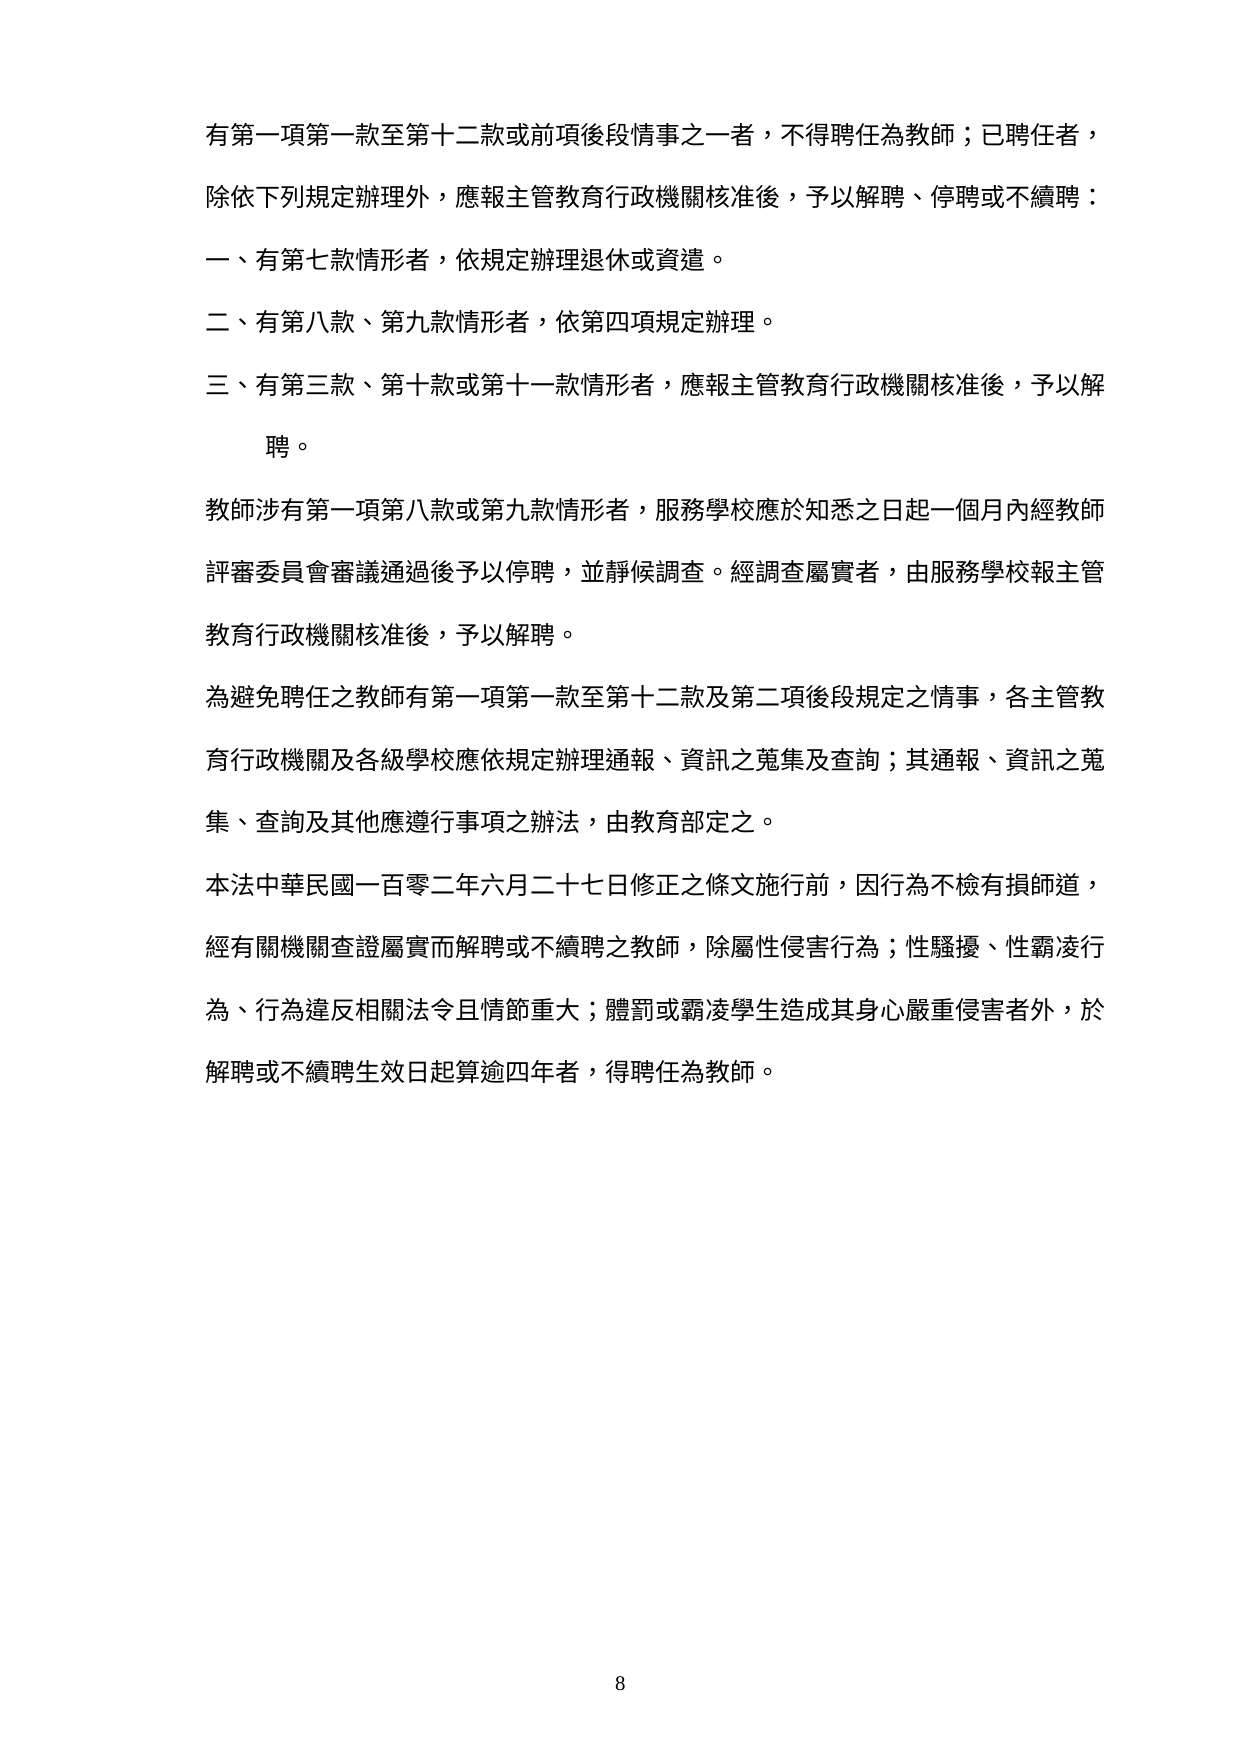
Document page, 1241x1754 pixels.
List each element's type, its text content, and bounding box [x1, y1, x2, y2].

text 一、有第七款情形者，依規定辦理退休或資遣。 [118, 217, 1122, 279]
text 為避免聘任之教師有第一項第一款至第十二款及第二項後段規定之情事，各主管教育行政機關及各級學校應依規定辦理通報、資訊之蒐集及查詢；其通報、資訊之蒐集、查詢及其他應遵行事項之辦法，由教育部定之。 [206, 654, 1122, 842]
text 二、有第八款、第九款情形者，依第四項規定辦理。 [118, 279, 1122, 342]
text 評審委員會審議通過後予以停聘，並靜候調查。經調查屬實者，由服務學校報主管 [131, 529, 1122, 592]
text 有第一項第一款至第十二款或前項後段情事之一者，不得聘任為教師；已聘任者，除依下列規定辦理外，應報主管教育行政機關核准後，予以解聘、停聘或不續聘： [206, 92, 1122, 217]
text 教育行政機關核准後，予以解聘。 [131, 592, 1122, 654]
text 三、有第三款、第十款或第十一款情形者，應報主管教育行政機關核准後，予以解 [118, 342, 1122, 404]
text 本法中華民國一百零二年六月二十七日修正之條文施行前，因行為不檢有損師道，經有關機關查證屬實而解聘或不續聘之教師，除屬性侵害行為；性騷擾、性霸凌行為、行為違反相關法令且情節重大；體罰或霸凌學生造成其身心嚴重侵害者外，於解聘或不續聘生效日起算逾四年者，得聘任為教師。 [206, 842, 1122, 1092]
text 教師涉有第一項第八款或第九款情形者，服務學校應於知悉之日起一個月內經教師 [131, 467, 1122, 529]
text 聘。 [118, 404, 1122, 467]
